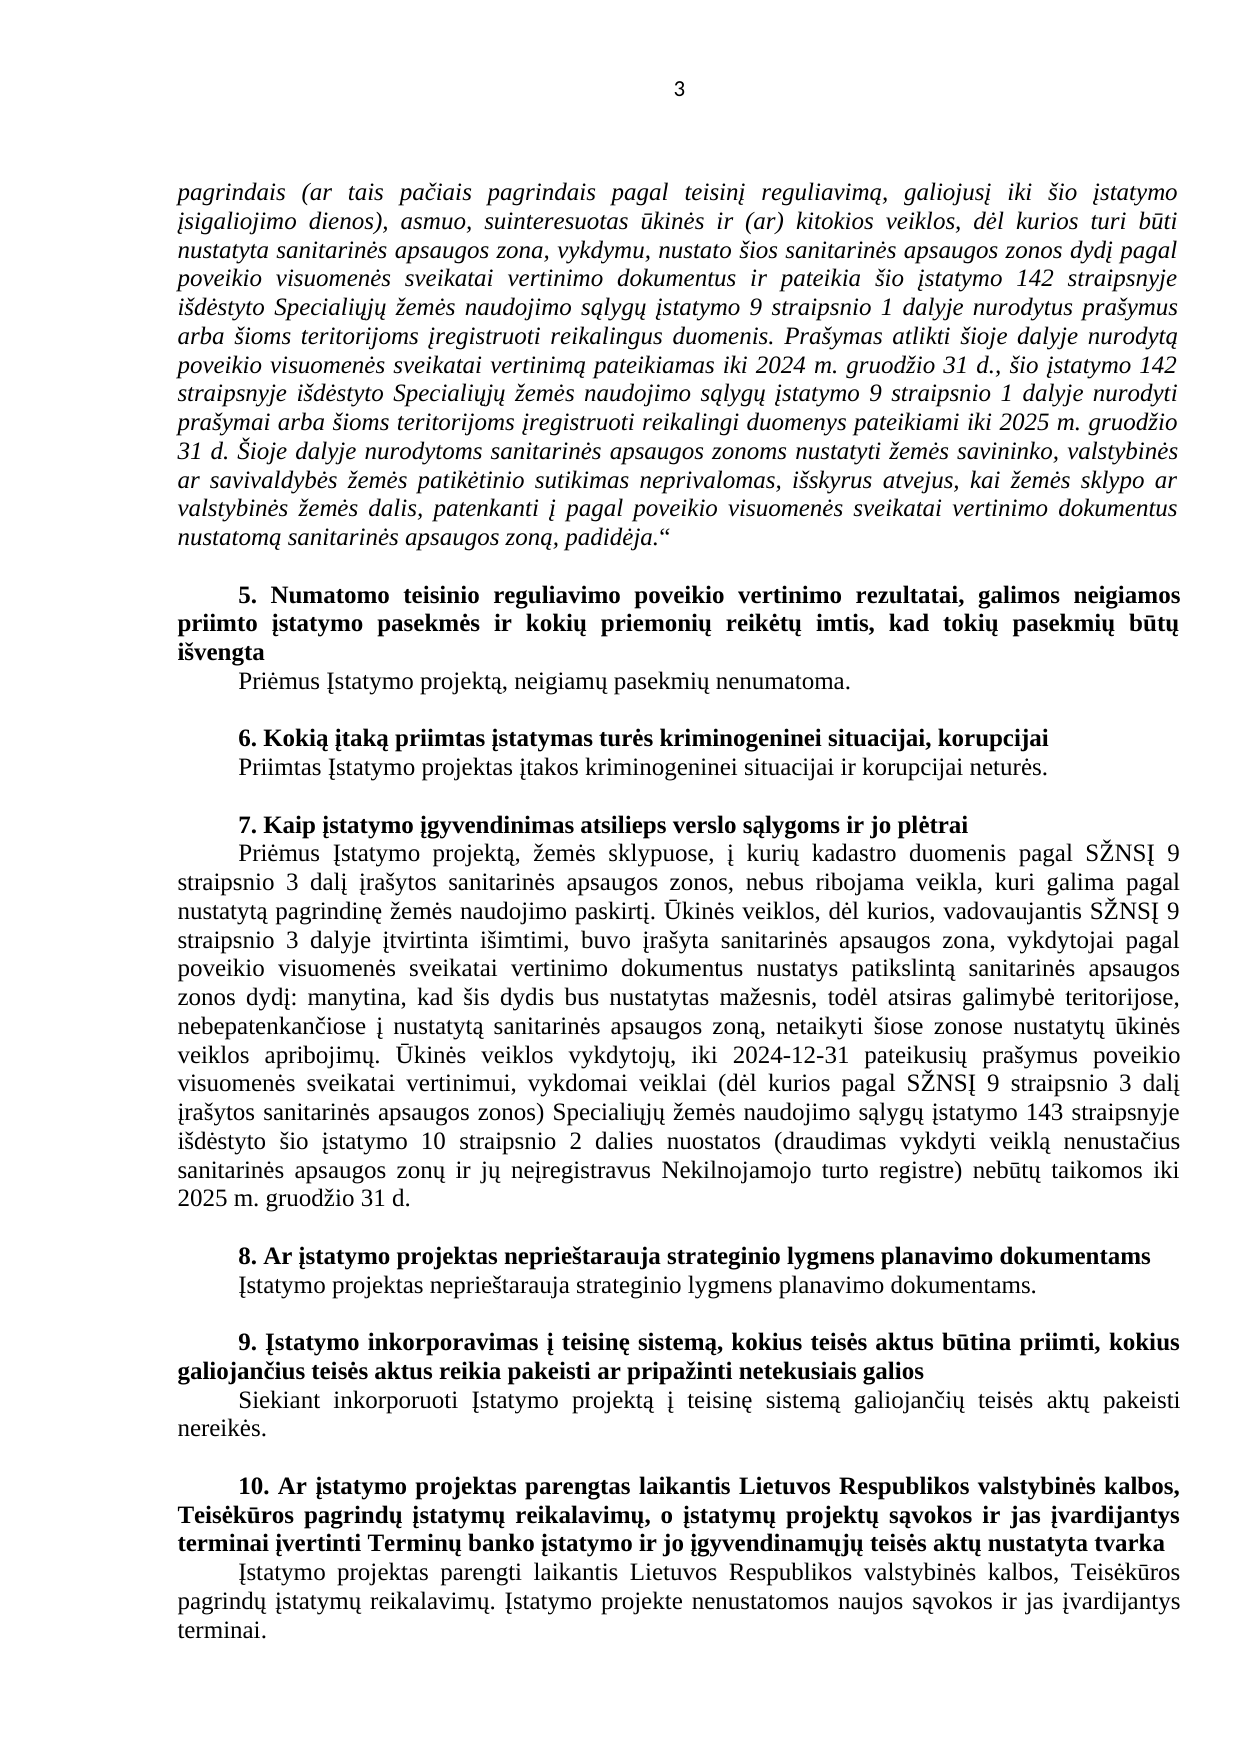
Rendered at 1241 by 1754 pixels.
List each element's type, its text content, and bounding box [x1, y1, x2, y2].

text 6. Kokią įtaką priimtas įstatymas turės kriminogeninei situacijai, korupcijai [177, 723, 1181, 752]
text pagrindais (ar tais pačiais pagrindais pagal teisinį reguliavimą, galiojusį iki šio įstatymo įsigaliojimo dienos), asmuo, suinteresuotas ūkinės ir (ar) kitokios veiklos, dėl kurios turi būti nustatyta sanitarinės apsaugos zona, vykdymu, nustato šios sanitarinės apsaugos zonos dydį pagal poveikio visuomenės sveikatai vertinimo dokumentus ir pateikia šio įstatymo 142 straipsnyje išdėstyto Specialiųjų žemės naudojimo sąlygų įstatymo 9 straipsnio 1 dalyje nurodytus prašymus arba šioms teritorijoms įregistruoti reikalingus duomenis. Prašymas atlikti šioje dalyje nurodytą poveikio visuomenės sveikatai vertinimą pateikiamas iki 2024 m. gruodžio 31 d., šio įstatymo 142 straipsnyje išdėstyto Specialiųjų žemės naudojimo sąlygų įstatymo 9 straipsnio 1 dalyje nurodyti prašymai arba šioms teritorijoms įregistruoti reikalingi duomenys pateikiami iki 2025 m. gruodžio 31 d. Šioje dalyje nurodytoms sanitarinės apsaugos zonoms nustatyti žemės savininko, valstybinės ar savivaldybės žemės patikėtinio sutikimas neprivalomas, išskyrus atvejus, kai žemės sklypo ar valstybinės žemės dalis, patenkanti į pagal poveikio visuomenės sveikatai vertinimo dokumentus nustatomą sanitarinės apsaugos zoną, padidėja.“ [177, 177, 1181, 551]
text Priėmus Įstatymo projektą, žemės sklypuose, į kurių kadastro duomenis pagal SŽNSĮ 9 straipsnio 3 dalį įrašytos sanitarinės apsaugos zonos, nebus ribojama veikla, kuri galima pagal nustatytą pagrindinę žemės naudojimo paskirtį. Ūkinės veiklos, dėl kurios, vadovaujantis SŽNSĮ 9 straipsnio 3 dalyje įtvirtinta išimtimi, buvo įrašyta sanitarinės apsaugos zona, vykdytojai pagal poveikio visuomenės sveikatai vertinimo dokumentus nustatys patikslintą sanitarinės apsaugos zonos dydį: manytina, kad šis dydis bus nustatytas mažesnis, todėl atsiras galimybė teritorijose, nebepatenkančiose į nustatytą sanitarinės apsaugos zoną, netaikyti šiose zonose nustatytų ūkinės veiklos apribojimų. Ūkinės veiklos vykdytojų, iki 2024-12-31 pateikusių prašymus poveikio visuomenės sveikatai vertinimui, vykdomai veiklai (dėl kurios pagal SŽNSĮ 9 straipsnio 3 dalį įrašytos sanitarinės apsaugos zonos) Specialiųjų žemės naudojimo sąlygų įstatymo 143 straipsnyje išdėstyto šio įstatymo 10 straipsnio 2 dalies nuostatos (draudimas vykdyti veiklą nenustačius sanitarinės apsaugos zonų ir jų neįregistravus Nekilnojamojo turto registre) nebūtų taikomos iki 2025 m. gruodžio 31 d. [177, 838, 1181, 1212]
text Siekiant inkorporuoti Įstatymo projektą į teisinę sistemą galiojančių teisės aktų pakeisti nereikės. [177, 1385, 1181, 1442]
text 7. Kaip įstatymo įgyvendinimas atsilieps verslo sąlygoms ir jo plėtrai [177, 810, 1181, 838]
text 10. Ar įstatymo projektas parengtas laikantis Lietuvos Respublikos valstybinės kalbos, Teisėkūros pagrindų įstatymų reikalavimų, o įstatymų projektų sąvokos ir jas įvardijantys terminai įvertinti Terminų banko įstatymo ir jo įgyvendinamųjų teisės aktų nustatyta tvarka [177, 1471, 1181, 1557]
text 5. Numatomo teisinio reguliavimo poveikio vertinimo rezultatai, galimos neigiamos priimto įstatymo pasekmės ir kokių priemonių reikėtų imtis, kad tokių pasekmių būtų išvengta [177, 580, 1181, 666]
text 9. Įstatymo inkorporavimas į teisinę sistemą, kokius teisės aktus būtina priimti, kokius galiojančius teisės aktus reikia pakeisti ar pripažinti netekusiais galios [177, 1327, 1181, 1385]
text Įstatymo projektas parengti laikantis Lietuvos Respublikos valstybinės kalbos, Teisėkūros pagrindų įstatymų reikalavimų. Įstatymo projekte nenustatomos naujos sąvokos ir jas įvardijantys terminai. [177, 1557, 1181, 1643]
text Priėmus Įstatymo projektą, neigiamų pasekmių nenumatoma. [177, 666, 1181, 695]
text 8. Ar įstatymo projektas neprieštarauja strateginio lygmens planavimo dokumentams [177, 1241, 1181, 1270]
text Įstatymo projektas neprieštarauja strateginio lygmens planavimo dokumentams. [177, 1270, 1181, 1298]
text Priimtas Įstatymo projektas įtakos kriminogeninei situacijai ir korupcijai neturės. [177, 752, 1181, 781]
